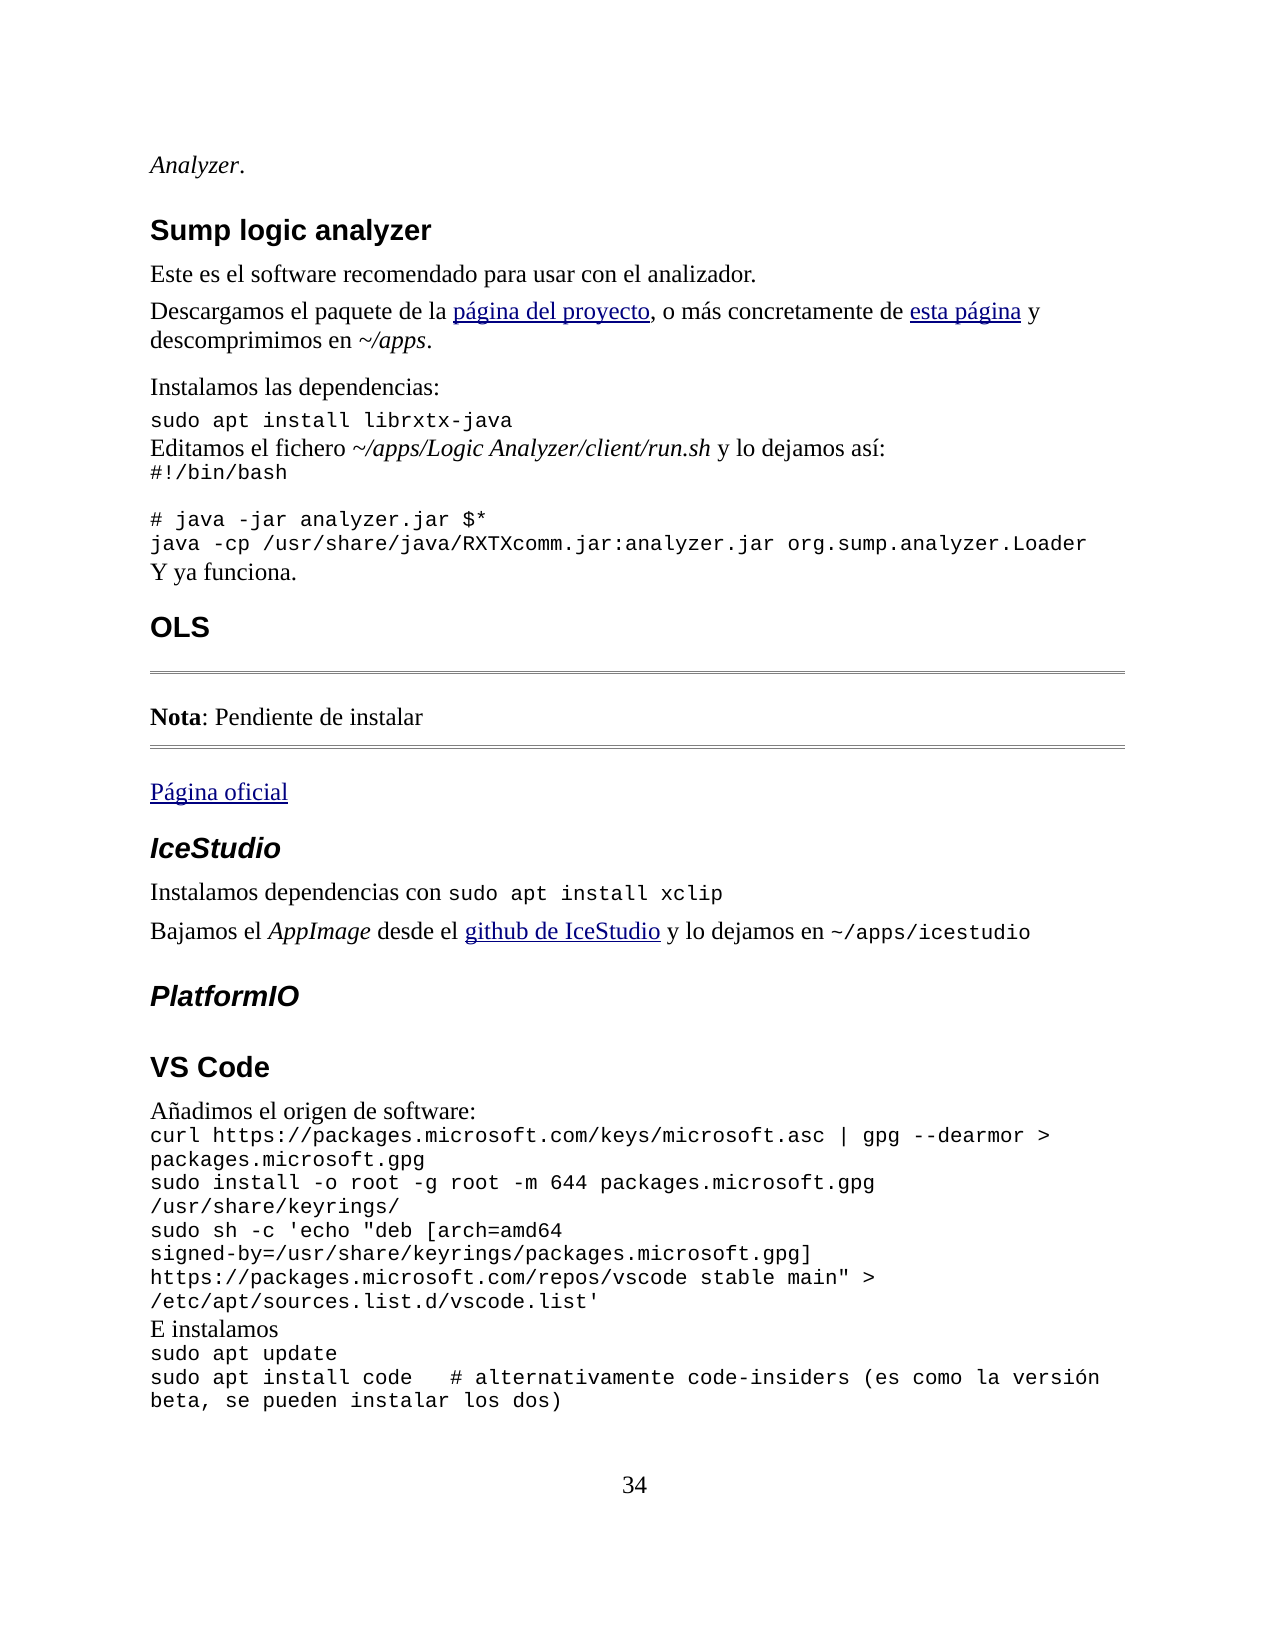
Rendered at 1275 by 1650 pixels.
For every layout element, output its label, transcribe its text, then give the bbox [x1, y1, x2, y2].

text sudo apt install librxtx-java [150, 409, 1125, 433]
text Bajamos el AppImage desde el github de IceStudio y lo dejamos en ~/apps/icestudio [150, 916, 1125, 945]
text E instalamos [150, 1314, 1125, 1343]
text java -cp /usr/share/java/RXTXcomm.jar:analyzer.jar org.sump.analyzer.Loader [150, 533, 1125, 557]
text sudo apt update [150, 1343, 1125, 1367]
text Analyzer. [150, 150, 1125, 179]
subtitle IceStudio [150, 831, 1125, 865]
text Añadimos el origen de software: [150, 1096, 1125, 1125]
text Y ya funciona. [150, 557, 1125, 585]
text sudo install -o root -g root -m 644 packages.microsoft.gpg /usr/share/keyrings/ [150, 1172, 1125, 1220]
text Nota: Pendiente de instalar [150, 702, 1125, 731]
subtitle Sump logic analyzer [150, 213, 1125, 246]
text Descargamos el paquete de la página del proyecto, o más concretamente de esta página y descomprimimos en ~/apps. [150, 296, 1125, 354]
text #!/bin/bash [150, 462, 1125, 486]
text curl https://packages.microsoft.com/keys/microsoft.asc | gpg --dearmor > packages.microsoft.gpg [150, 1125, 1125, 1172]
text sudo apt install code # alternativamente code-insiders (es como la versión beta, se pueden instalar los dos) [150, 1367, 1125, 1414]
subtitle VS Code [150, 1050, 1125, 1084]
text Instalamos las dependencias: [150, 372, 1125, 401]
text sudo sh -c 'echo "deb [arch=amd64 signed-by=/usr/share/keyrings/packages.microsoft.gpg] https://packages.microsoft.com/repos/vscode stable main" > /etc/apt/sources.list.d/vscode.list' [150, 1220, 1125, 1314]
text Editamos el fichero ~/apps/Logic Analyzer/client/run.sh y lo dejamos así: [150, 433, 1125, 462]
text Este es el software recomendado para usar con el analizador. [150, 259, 1125, 287]
text Página oficial [150, 777, 1125, 806]
text # java -jar analyzer.jar $* [150, 509, 1125, 533]
text Instalamos dependencias con sudo apt install xclip [150, 877, 1125, 907]
subtitle PlatformIO [150, 979, 1125, 1013]
subtitle OLS [150, 610, 1125, 644]
